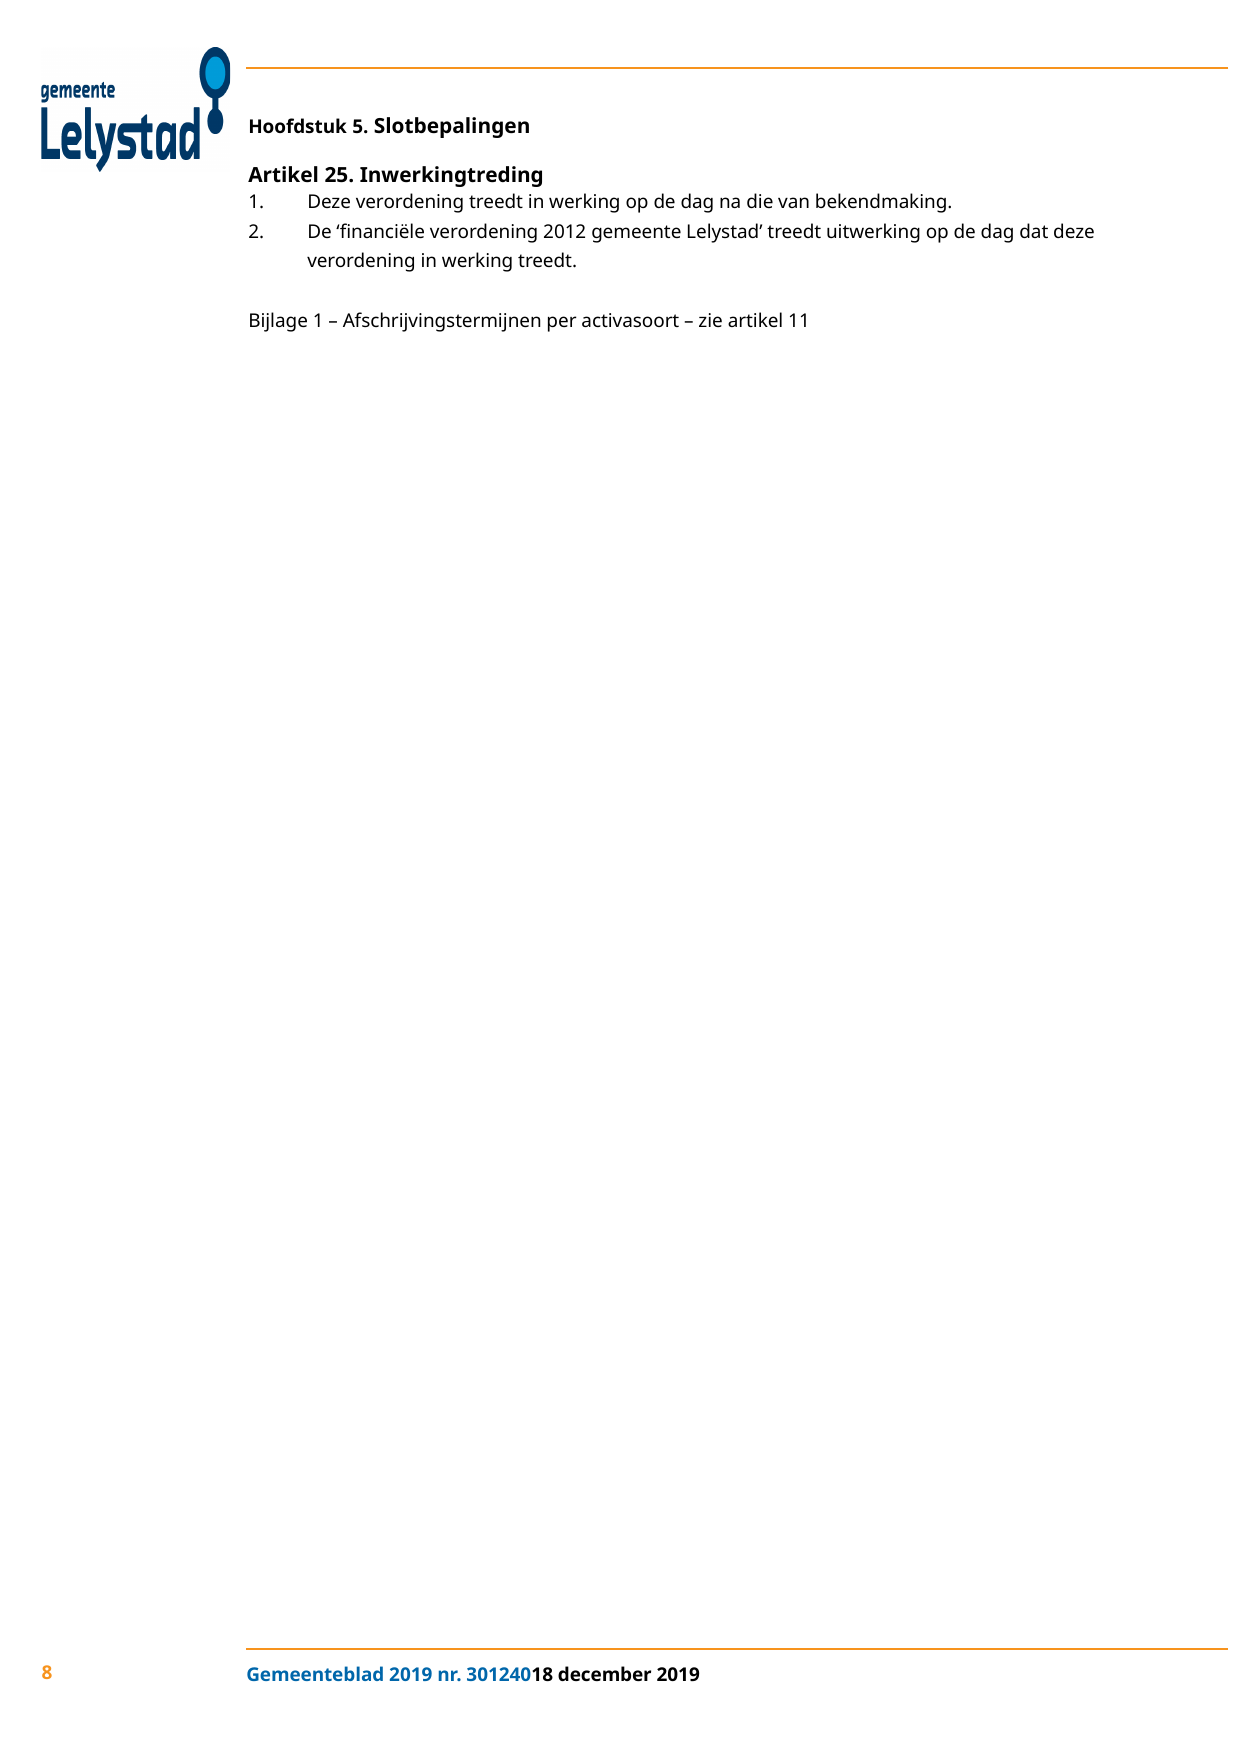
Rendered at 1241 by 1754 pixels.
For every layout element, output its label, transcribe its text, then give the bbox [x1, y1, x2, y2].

list De ‘financiële verordening 2012 gemeente Lelystad’ treedt uitwerking op de dag dat deze verordening in werking treedt. [248, 218, 1152, 273]
text Bijlage 1 – Afschrijvingstermijnen per activasoort – zie artikel 11 [248, 307, 1152, 333]
list Deze verordening treedt in werking op de dag na die van bekendmaking. [248, 188, 1152, 214]
text Hoofdstuk 5. Slotbepalingen [248, 111, 1152, 139]
picture [41, 47, 231, 172]
text Artikel 25. Inwerkingtreding [248, 160, 1152, 188]
